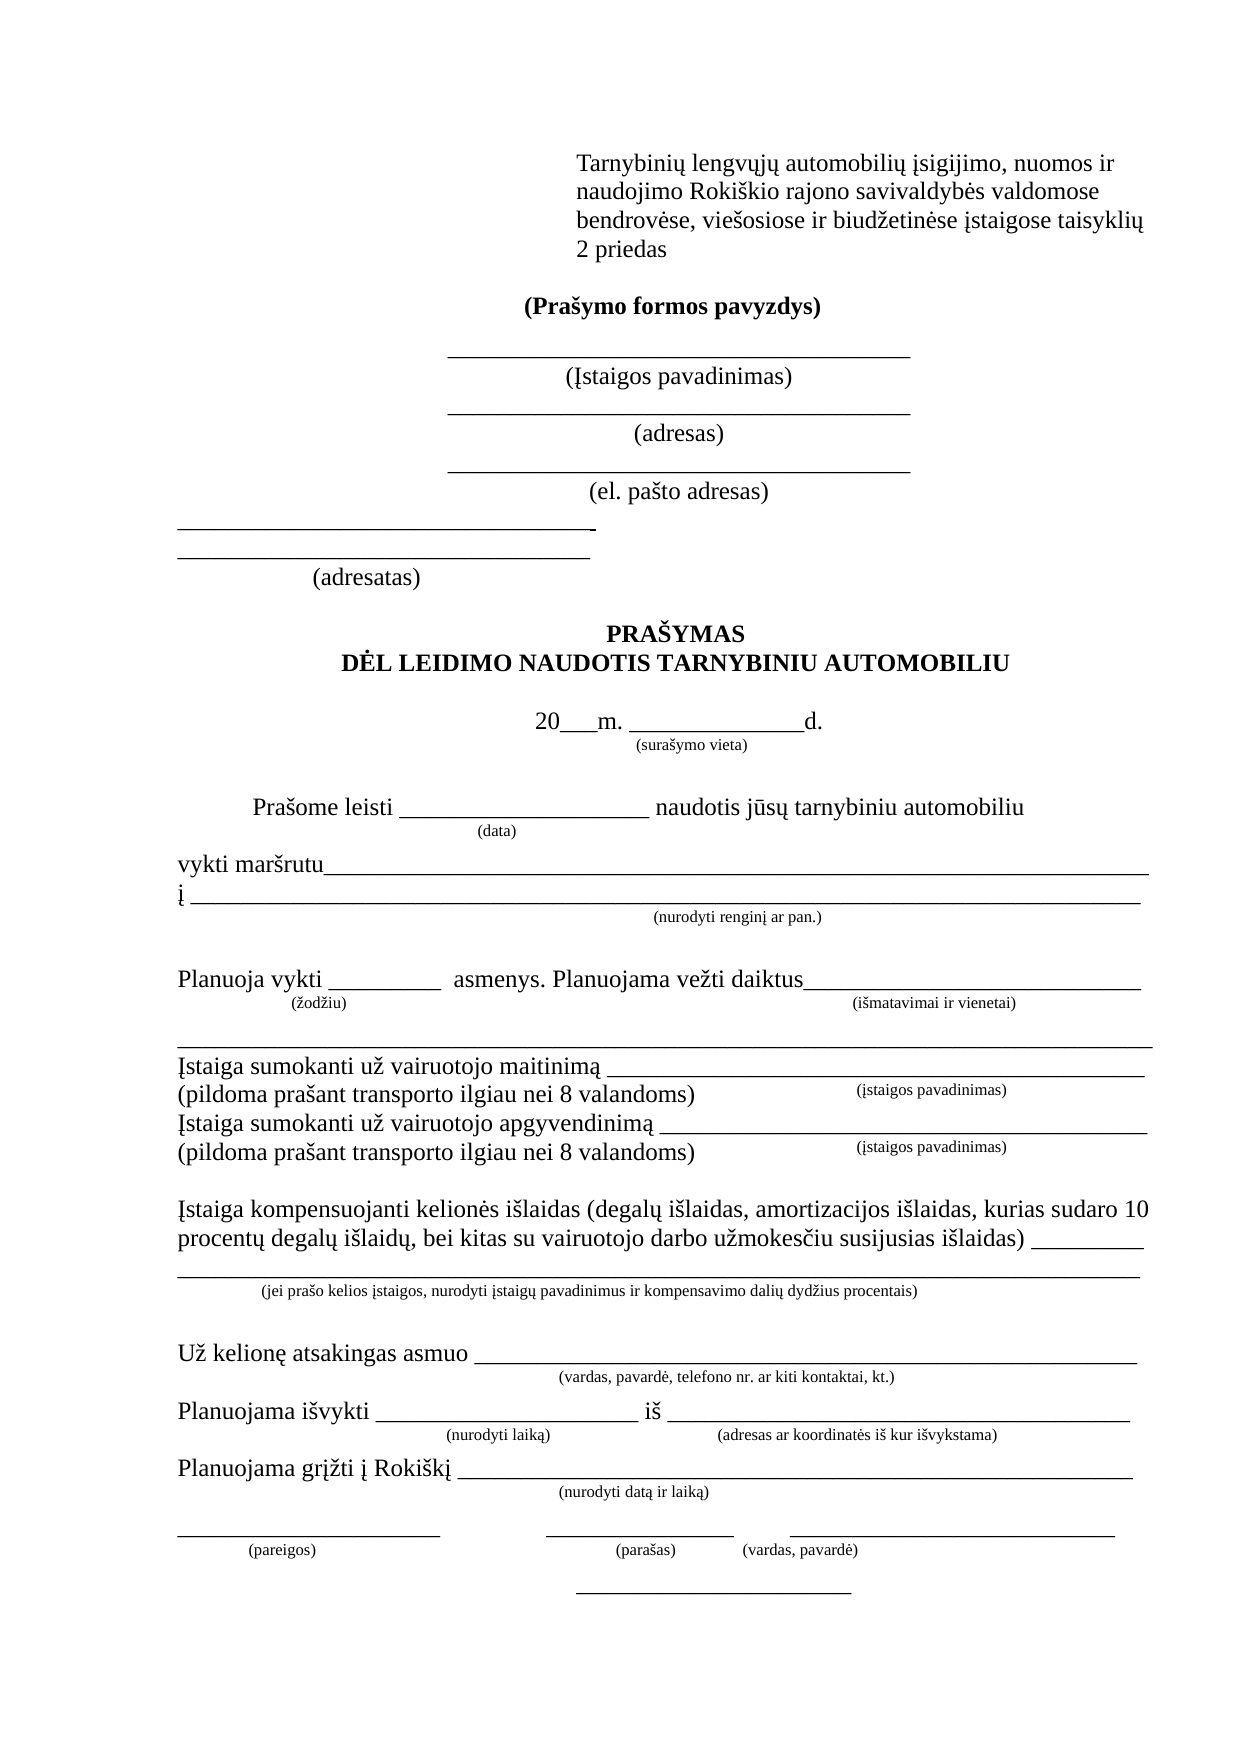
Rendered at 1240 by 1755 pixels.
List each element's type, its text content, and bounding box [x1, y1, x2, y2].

text (jei prašo kelios įstaigos, nurodyti įstaigų pavadinimus ir kompensavimo dalių dydžius procentais) [177, 1281, 1181, 1309]
text (surašymo vieta) [177, 734, 1181, 763]
text (data) [177, 821, 1181, 849]
text (Prašymo formos pavyzdys) [177, 291, 1168, 320]
text (pareigos) (parašas) (vardas, pavardė) [177, 1539, 1181, 1568]
text Planuoja vykti _________ asmenys. Planuojama vežti daiktus___________________________ [177, 964, 1181, 993]
text Už kelionę atsakingas asmuo _____________________________________________________ [177, 1338, 1181, 1367]
text _________________________________ [177, 504, 1181, 533]
text _____________________________________ [177, 447, 1181, 476]
text Įstaiga sumokanti už vairuotojo apgyvendinimą _______________________________________ [177, 1108, 1181, 1137]
text (pildoma prašant transporto ilgiau nei 8 valandoms) (įstaigos pavadinimas) [177, 1137, 1181, 1166]
text _________________________________ [177, 533, 1181, 562]
text DĖL LEIDIMO NAUDOTIS TARNYBINIU AUTOMOBILIU [177, 648, 1181, 677]
text _____________________________________________________________________________ [177, 1252, 1181, 1281]
text į ____________________________________________________________________________ [177, 878, 1181, 907]
text _____________________ _______________ __________________________ [177, 1511, 1181, 1539]
text _____________________________________ [177, 332, 1181, 361]
text (adresatas) [177, 562, 1181, 591]
text (adresas) [177, 418, 1181, 447]
text (nurodyti datą ir laiką) [177, 1482, 1181, 1511]
text _____________________________________ [177, 389, 1181, 418]
text 2 priedas [441, 234, 1181, 263]
text (nurodyti laiką) (adresas ar koordinatės iš kur išvykstama) [177, 1424, 1181, 1453]
text Planuojama grįžti į Rokiškį ______________________________________________________ [177, 1453, 1181, 1482]
text Tarnybinių lengvųjų automobilių įsigijimo, nuomos ir [177, 148, 1181, 176]
text (pildoma prašant transporto ilgiau nei 8 valandoms) (įstaigos pavadinimas) [177, 1079, 1181, 1108]
text Prašome leisti ____________________ naudotis jūsų tarnybiniu automobiliu [177, 792, 1181, 821]
text (vardas, pavardė, telefono nr. ar kiti kontaktai, kt.) [177, 1367, 1181, 1396]
text 20___m. ______________d. [177, 706, 1181, 734]
text (žodžiu) (išmatavimai ir vienetai) ______________________________________________________________________________ [177, 993, 1181, 1051]
text naudojimo Rokiškio rajono savivaldybės valdomose [177, 176, 1181, 205]
text PRAŠYMAS [177, 619, 1181, 648]
text (Įstaigos pavadinimas) [177, 361, 1181, 389]
text ______________________ [177, 1568, 1181, 1597]
text vykti maršrutu__________________________________________________________________ [177, 849, 1181, 878]
text Įstaiga sumokanti už vairuotojo maitinimą ___________________________________________ [177, 1051, 1181, 1079]
text Įstaiga kompensuojanti kelionės išlaidas (degalų išlaidas, amortizacijos išlaidas, kurias sudaro 10 procentų degalų išlaidų, bei kitas su vairuotojo darbo užmokesčiu susijusias išlaidas) _________ [177, 1194, 1181, 1252]
text (nurodyti renginį ar pan.) [582, 907, 1181, 936]
text (el. pašto adresas) [177, 476, 1181, 504]
text bendrovėse, viešosiose ir biudžetinėse įstaigose taisyklių [177, 205, 1181, 234]
text Planuojama išvykti _____________________ iš _____________________________________ [177, 1396, 1181, 1424]
